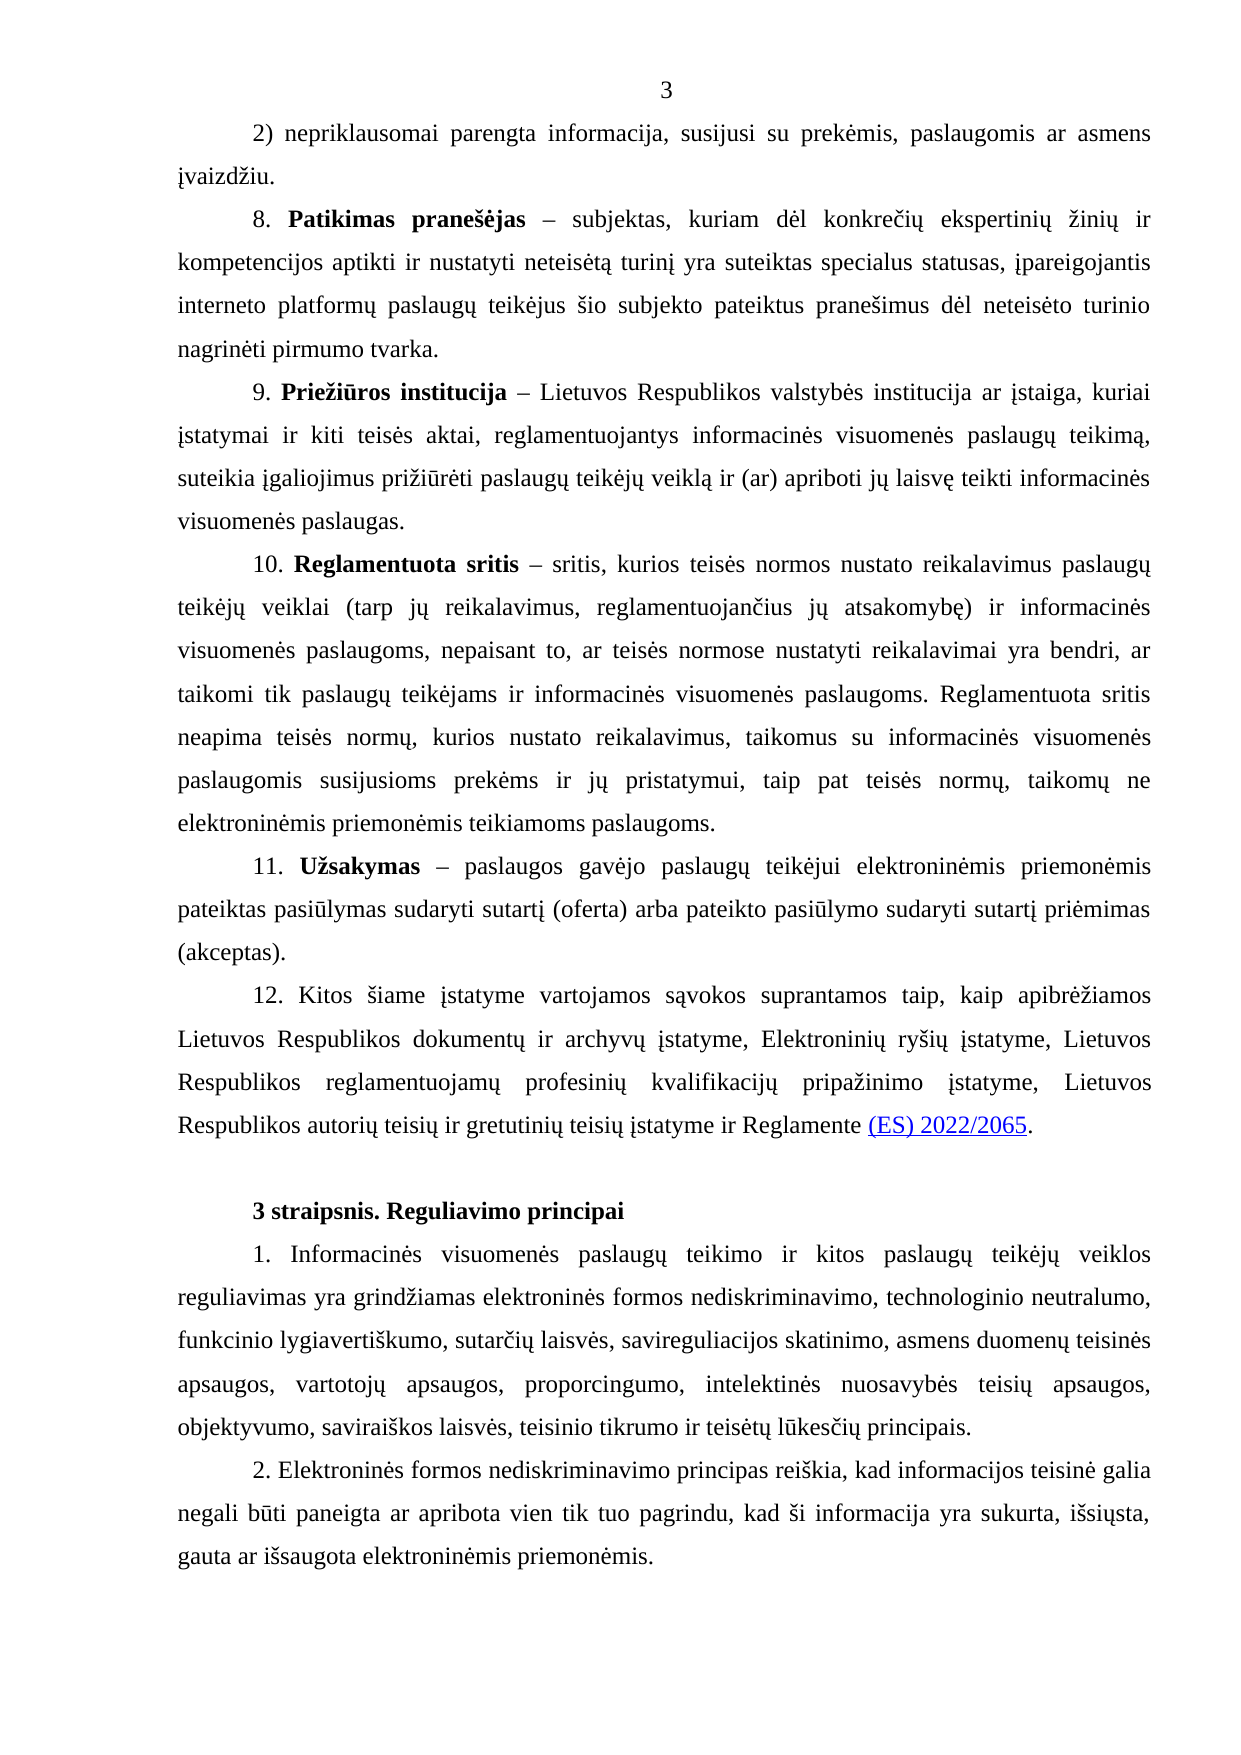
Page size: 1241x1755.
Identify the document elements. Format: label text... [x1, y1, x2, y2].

text 3 straipsnis. Reguliavimo principai [177, 1196, 1152, 1225]
text 11. Užsakymas – paslaugos gavėjo paslaugų teikėjui elektroninėmis priemonėmis pateiktas pasiūlymas sudaryti sutartį (oferta) arba pateikto pasiūlymo sudaryti sutartį priėmimas (akceptas). [177, 851, 1152, 966]
text 10. Reglamentuota sritis – sritis, kurios teisės normos nustato reikalavimus paslaugų teikėjų veiklai (tarp jų reikalavimus, reglamentuojančius jų atsakomybę) ir informacinės visuomenės paslaugoms, nepaisant to, ar teisės normose nustatyti reikalavimai yra bendri, ar taikomi tik paslaugų teikėjams ir informacinės visuomenės paslaugoms. Reglamentuota sritis neapima teisės normų, kurios nustato reikalavimus, taikomus su informacinės visuomenės paslaugomis susijusioms prekėms ir jų pristatymui, taip pat teisės normų, taikomų ne elektroninėmis priemonėmis teikiamoms paslaugoms. [177, 549, 1152, 837]
text 9. Priežiūros institucija – Lietuvos Respublikos valstybės institucija ar įstaiga, kuriai įstatymai ir kiti teisės aktai, reglamentuojantys informacinės visuomenės paslaugų teikimą, suteikia įgaliojimus prižiūrėti paslaugų teikėjų veiklą ir (ar) apriboti jų laisvę teikti informacinės visuomenės paslaugas. [177, 377, 1152, 535]
text 8. Patikimas pranešėjas – subjektas, kuriam dėl konkrečių ekspertinių žinių ir kompetencijos aptikti ir nustatyti neteisėtą turinį yra suteiktas specialus statusas, įpareigojantis interneto platformų paslaugų teikėjus šio subjekto pateiktus pranešimus dėl neteisėto turinio nagrinėti pirmumo tvarka. [177, 204, 1152, 362]
text 2) nepriklausomai parengta informacija, susijusi su prekėmis, paslaugomis ar asmens įvaizdžiu. [177, 118, 1152, 190]
text 12. Kitos šiame įstatyme vartojamos sąvokos suprantamos taip, kaip apibrėžiamos Lietuvos Respublikos dokumentų ir archyvų įstatyme, Elektroninių ryšių įstatyme, Lietuvos Respublikos reglamentuojamų profesinių kvalifikacijų pripažinimo įstatyme, Lietuvos Respublikos autorių teisių ir gretutinių teisių įstatyme ir Reglamente (ES) 2022/2065. [177, 981, 1152, 1139]
text 2. Elektroninės formos nediskriminavimo principas reiškia, kad informacijos teisinė galia negali būti paneigta ar apribota vien tik tuo pagrindu, kad ši informacija yra sukurta, išsiųsta, gauta ar išsaugota elektroninėmis priemonėmis. [177, 1455, 1152, 1570]
text 1. Informacinės visuomenės paslaugų teikimo ir kitos paslaugų teikėjų veiklos reguliavimas yra grindžiamas elektroninės formos nediskriminavimo, technologinio neutralumo, funkcinio lygiavertiškumo, sutarčių laisvės, savireguliacijos skatinimo, asmens duomenų teisinės apsaugos, vartotojų apsaugos, proporcingumo, intelektinės nuosavybės teisių apsaugos, objektyvumo, saviraiškos laisvės, teisinio tikrumo ir teisėtų lūkesčių principais. [177, 1239, 1152, 1441]
